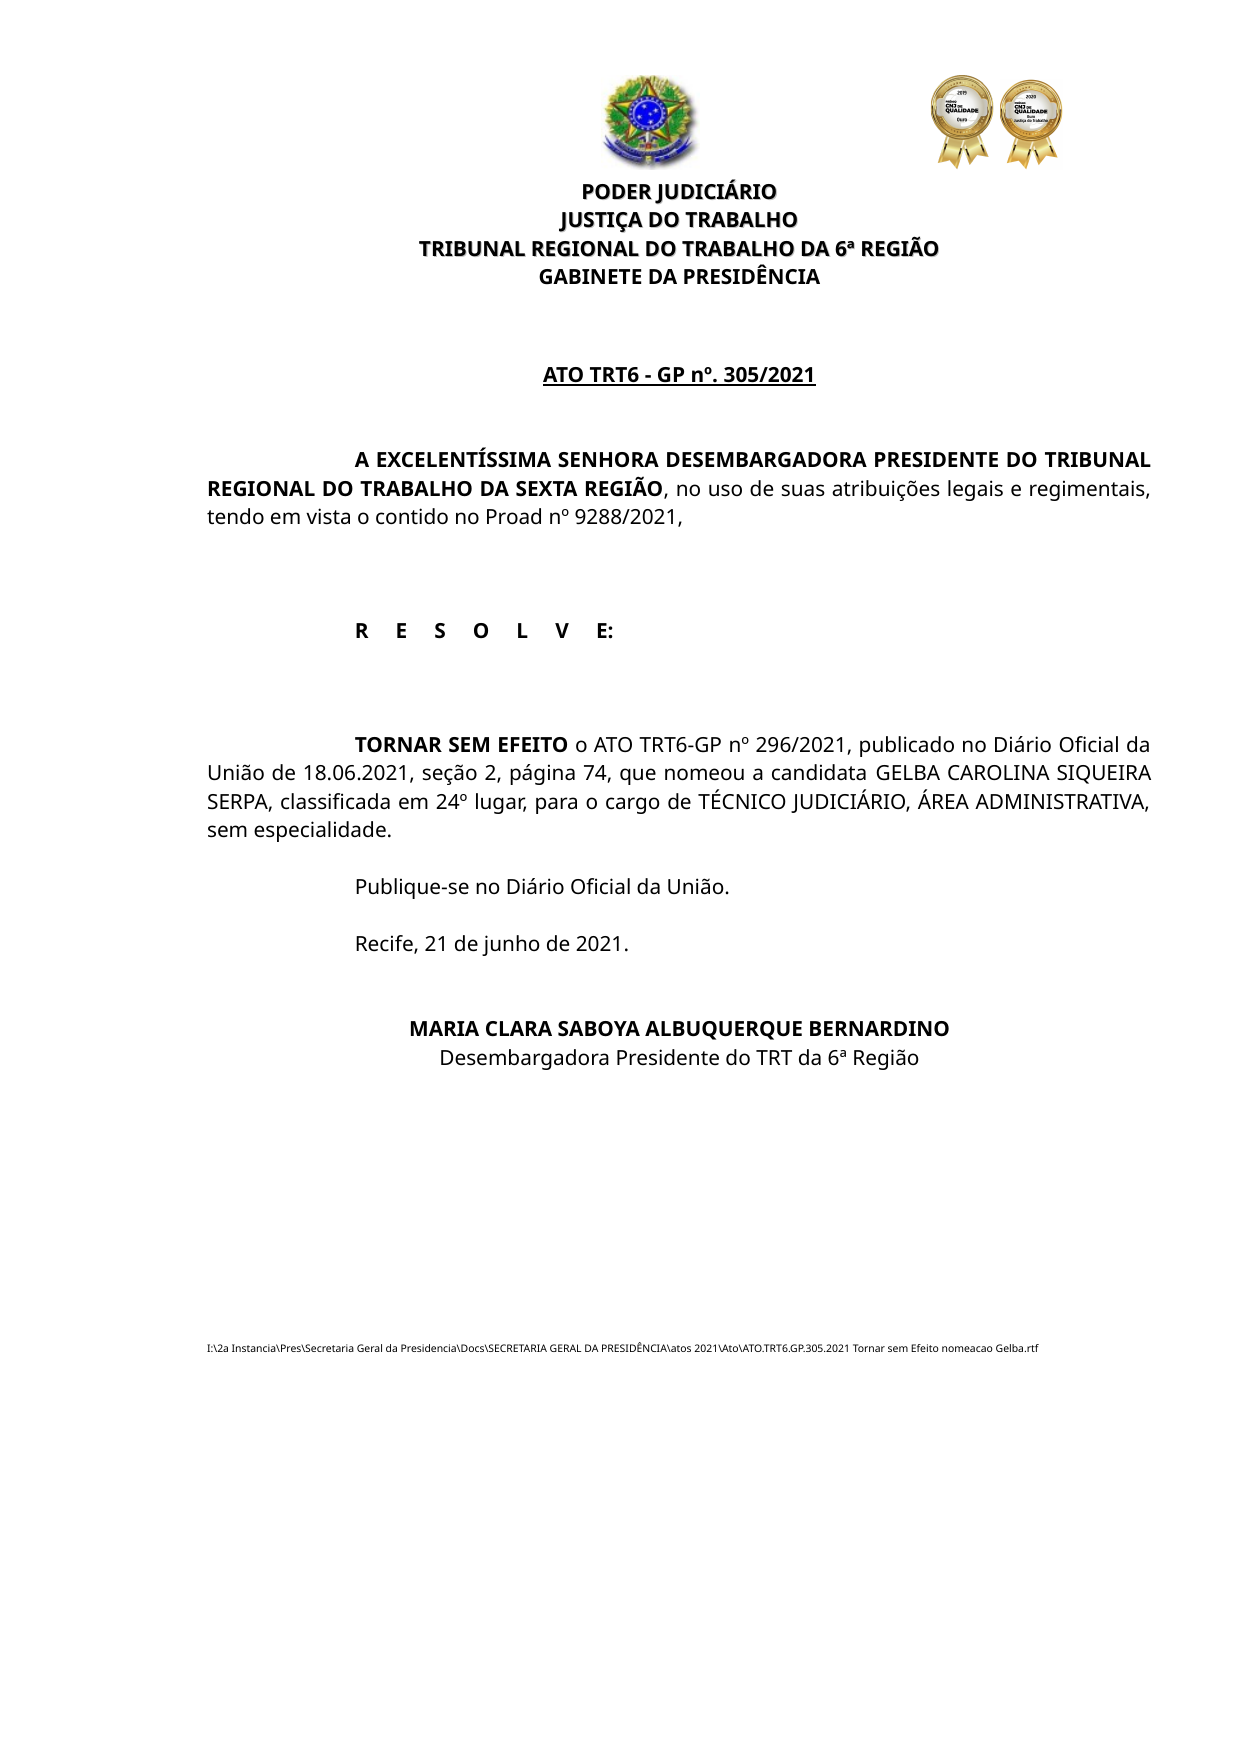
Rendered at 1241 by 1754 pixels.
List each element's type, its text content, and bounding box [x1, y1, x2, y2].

text MARIA CLARA SABOYA ALBUQUERQUE BERNARDINO [207, 1014, 1152, 1043]
text TORNAR SEM EFEITO o ATO TRT6-GP nº 296/2021, publicado no Diário Oficial da União de 18.06.2021, seção 2, página 74, que nomeou a candidata GELBA CAROLINA SIQUEIRA SERPA, classificada em 24º lugar, para o cargo de TÉCNICO JUDICIÁRIO, ÁREA ADMINISTRATIVA, sem especialidade. [207, 730, 1152, 844]
picture [600, 75, 700, 170]
text Publique-se no Diário Oficial da União. [207, 872, 1152, 901]
text I:\2a Instancia\Pres\Secretaria Geral da Presidencia\Docs\SECRETARIA GERAL DA PRESIDÊNCIA\atos 2021\Ato\ATO.TRT6.GP.305.2021 Tornar sem Efeito nomeacao Gelba.rtf [207, 1341, 1152, 1355]
text Desembargadora Presidente do TRT da 6ª Região [207, 1043, 1152, 1071]
text ATO TRT6 - GP nº. 305/2021 [207, 360, 1152, 389]
text Recife, 21 de junho de 2021. [207, 929, 1152, 957]
text A EXCELENTÍSSIMA SENHORA DESEMBARGADORA PRESIDENTE DO TRIBUNAL REGIONAL DO TRABALHO DA SEXTA REGIÃO, no uso de suas atribuições legais e regimentais, tendo em vista o contido no Proad nº 9288/2021, [207, 446, 1152, 531]
picture [930, 75, 994, 170]
text R E S O L V E: [207, 616, 1152, 644]
picture [1000, 79, 1063, 170]
